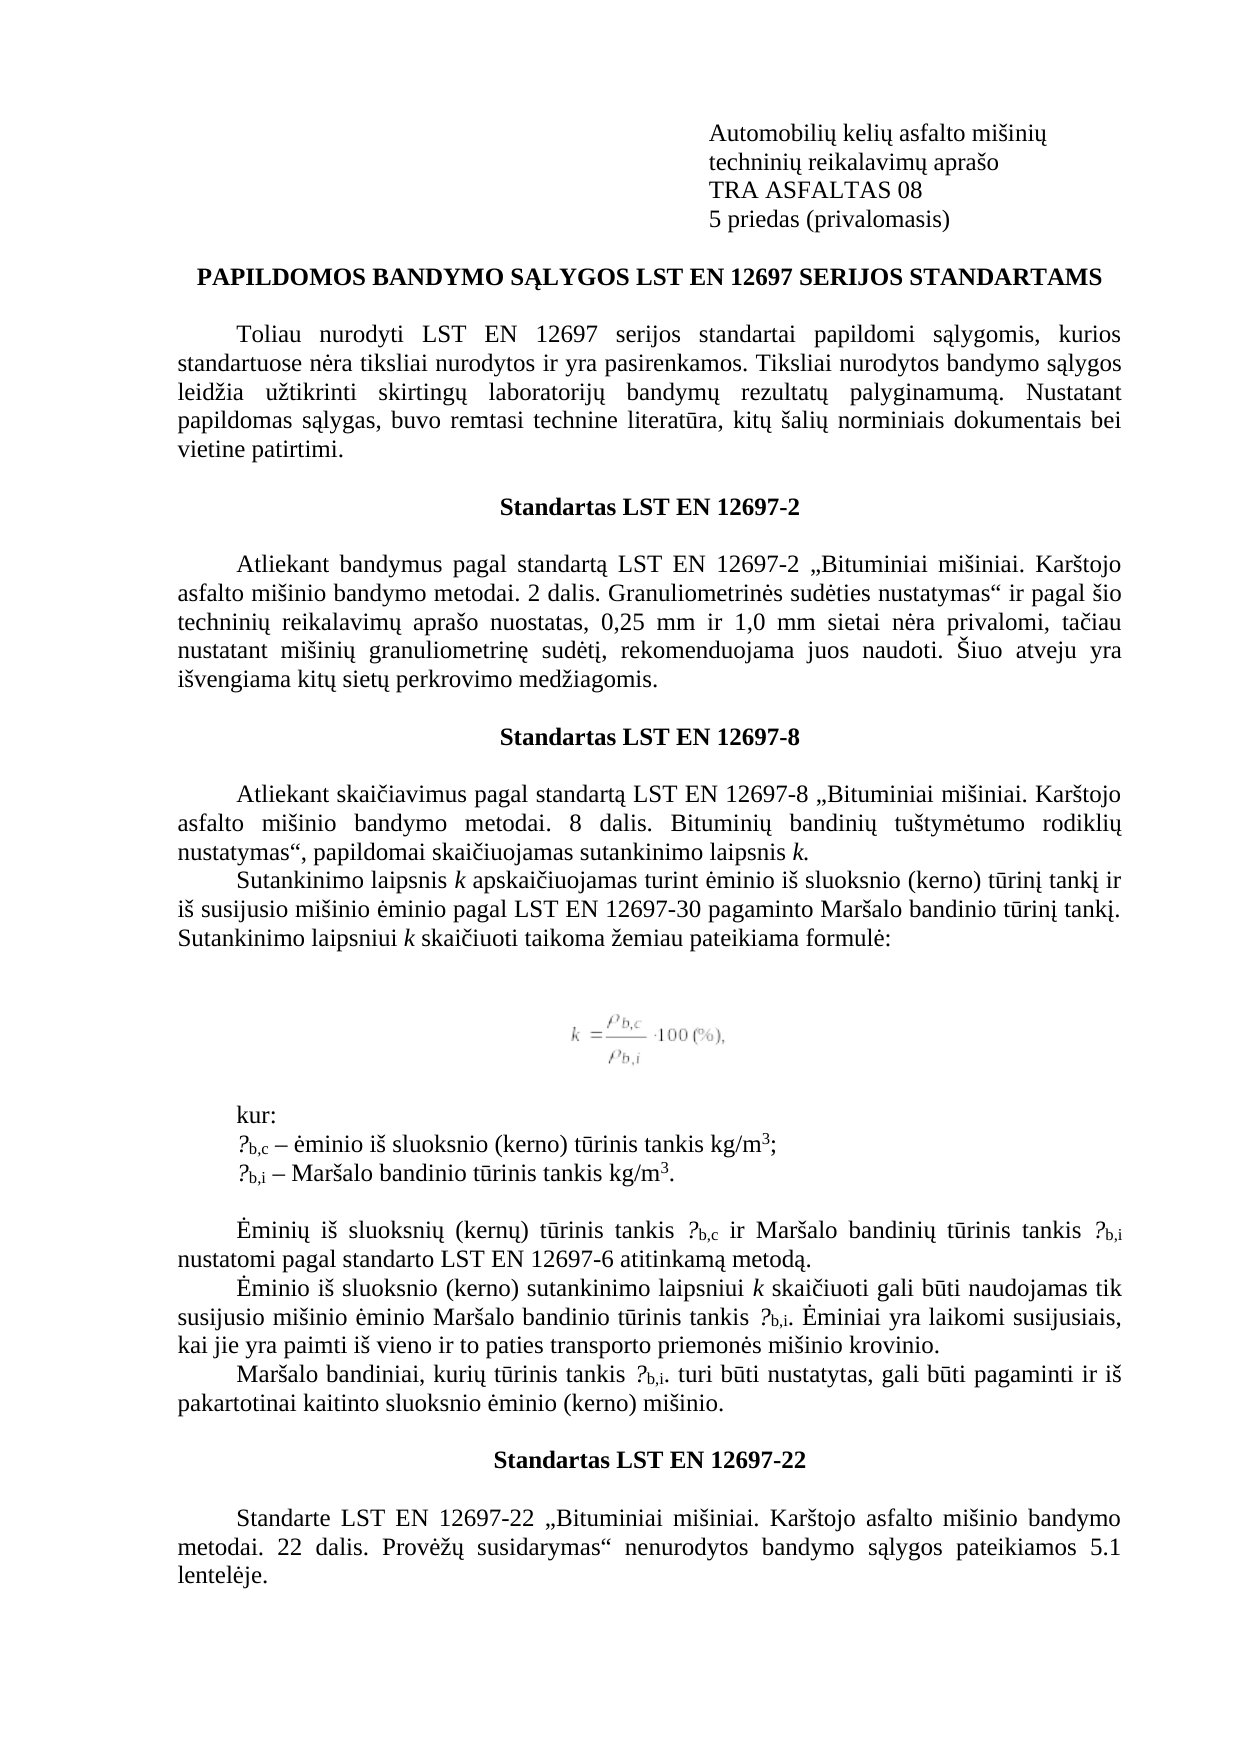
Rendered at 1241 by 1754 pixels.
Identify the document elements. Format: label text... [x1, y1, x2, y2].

text Standartas LST EN 12697-8 [177, 722, 1122, 751]
text Atliekant skaičiavimus pagal standartą LST EN 12697-8 „Bituminiai mišiniai. Karštojo asfalto mišinio bandymo metodai. 8 dalis. Bituminių bandinių tuštymėtumo rodiklių nustatymas“, papildomai skaičiuojamas sutankinimo laipsnis k. [177, 779, 1122, 866]
text Sutankinimo laipsnis k apskaičiuojamas turint ėminio iš sluoksnio (kerno) tūrinį tankį ir iš susijusio mišinio ėminio pagal LST EN 12697-30 pagaminto Maršalo bandinio tūrinį tankį. Sutankinimo laipsniui k skaičiuoti taikoma žemiau pateikiama formulė: [177, 866, 1122, 952]
text TRA ASFALTAS 08 [177, 176, 1122, 204]
text Standartas LST EN 12697-22 [177, 1445, 1122, 1474]
text ?rob,c – ėminio iš sluoksnio (kerno) tūrinis tankis kg/m3; [177, 1129, 1122, 1158]
text Ėminio iš sluoksnio (kerno) sutankinimo laipsniui k skaičiuoti gali būti naudojamas tik susijusio mišinio ėminio Maršalo bandinio tūrinis tankis ?rob,i. Ėminiai yra laikomi susijusiais, kai jie yra paimti iš vieno ir to paties transporto priemonės mišinio krovinio. [177, 1273, 1122, 1359]
text ?rob,i – Maršalo bandinio tūrinis tankis kg/m3. [177, 1158, 1122, 1187]
text Standarte LST EN 12697-22 „Bituminiai mišiniai. Karštojo asfalto mišinio bandymo metodai. 22 dalis. Provėžų susidarymas“ nenurodytos bandymo sąlygos pateikiamos 5.1 lentelėje. [177, 1503, 1122, 1589]
text Ėminių iš sluoksnių (kernų) tūrinis tankis ?rob,c ir Maršalo bandinių tūrinis tankis ?rob,i nustatomi pagal standarto LST EN 12697-6 atitinkamą metodą. [177, 1215, 1122, 1273]
text 5 priedas (privalomasis) [177, 204, 1122, 233]
text Atliekant bandymus pagal standartą LST EN 12697-2 „Bituminiai mišiniai. Karštojo asfalto mišinio bandymo metodai. 2 dalis. Granuliometrinės sudėties nustatymas“ ir pagal šio techninių reikalavimų aprašo nuostatas, 0,25 mm ir 1,0 mm sietai nėra privalomi, tačiau nustatant mišinių granuliometrinę sudėtį, rekomenduojama juos naudoti. Šiuo atveju yra išvengiama kitų sietų perkrovimo medžiagomis. [177, 549, 1122, 693]
text techninių reikalavimų aprašo [177, 147, 1122, 176]
text Maršalo bandiniai, kurių tūrinis tankis ?rob,i. turi būti nustatytas, gali būti pagaminti ir iš pakartotinai kaitinto sluoksnio ėminio (kerno) mišinio. [177, 1359, 1122, 1417]
text PAPILDOMOS BANDYMO SĄLYGOS LST EN 12697 SERIJOS STANDARTAMS [177, 262, 1122, 291]
text k = (rob,c / rob,i) * 100 (%), [177, 981, 1122, 1072]
text Automobilių kelių asfalto mišinių [709, 118, 1122, 147]
text Standartas LST EN 12697-2 [177, 492, 1122, 521]
text kur: [177, 1100, 1122, 1129]
text Toliau nurodyti LST EN 12697 serijos standartai papildomi sąlygomis, kurios standartuose nėra tiksliai nurodytos ir yra pasirenkamos. Tiksliai nurodytos bandymo sąlygos leidžia užtikrinti skirtingų laboratorijų bandymų rezultatų palyginamumą. Nustatant papildomas sąlygas, buvo remtasi technine literatūra, kitų šalių norminiais dokumentais bei vietine patirtimi. [177, 319, 1122, 463]
